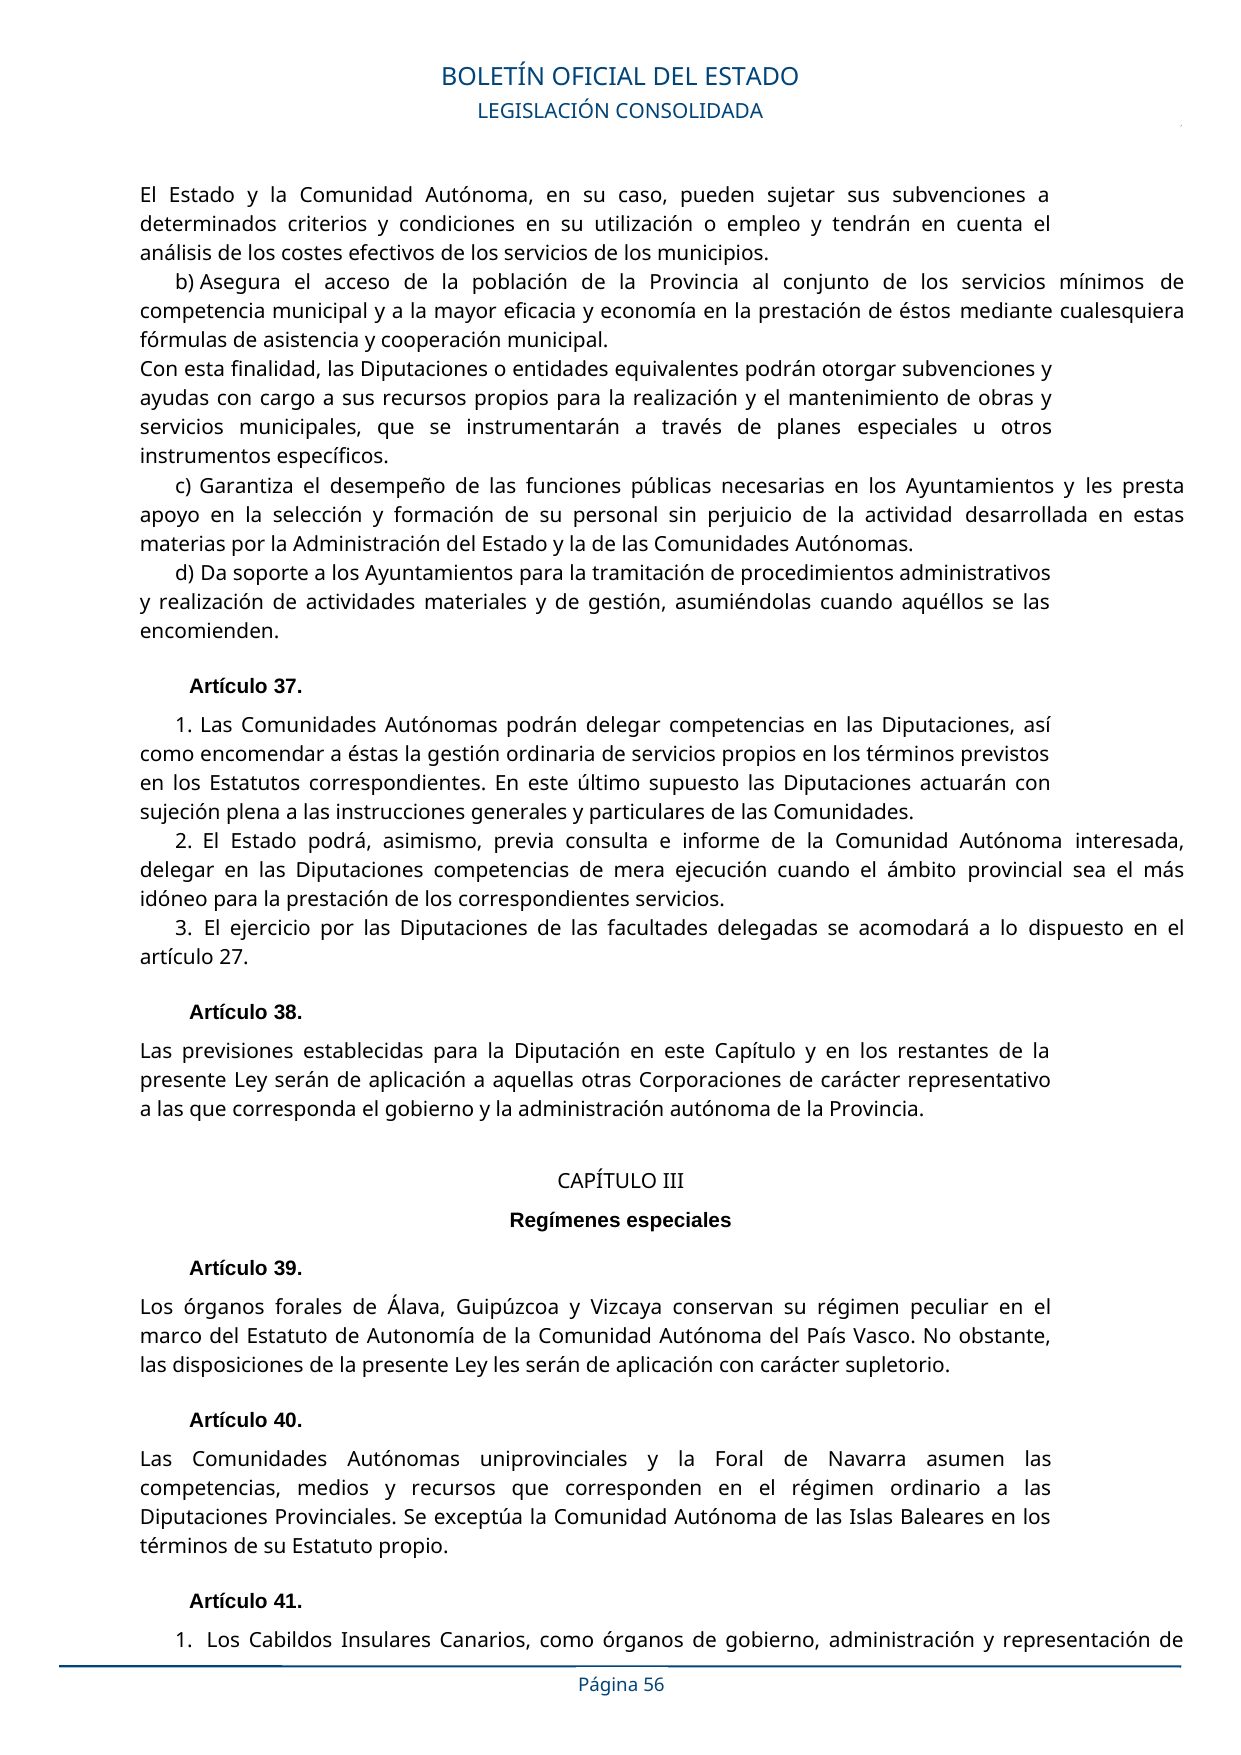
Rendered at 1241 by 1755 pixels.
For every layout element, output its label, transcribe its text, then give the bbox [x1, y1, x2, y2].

list Asegura el acceso de la población de la Provincia al conjunto de los servicios mínimos de competencia municipal y a la mayor eficacia y economía en la prestación de éstos mediante cualesquiera fórmulas de asistencia y cooperación municipal. [139, 267, 1184, 354]
subtitle Artículo 38. [189, 1000, 1184, 1024]
subtitle Regímenes especiales [397, 1207, 843, 1231]
text CAPÍTULO III [397, 1166, 843, 1194]
list Los Cabildos Insulares Canarios, como órganos de gobierno, administración y representación de [139, 1625, 1184, 1654]
text Artículo 39. [189, 1256, 1184, 1280]
list Garantiza el desempeño de las funciones públicas necesarias en los Ayuntamientos y les presta apoyo en la selección y formación de su personal sin perjuicio de la actividad desarrollada en estas materias por la Administración del Estado y la de las Comunidades Autónomas. [139, 471, 1184, 557]
list Da soporte a los Ayuntamientos para la tramitación de procedimientos administrativos y realización de actividades materiales y de gestión, asumiéndolas cuando aquéllos se las encomienden. [139, 558, 1052, 644]
subtitle Artículo 41. [189, 1589, 1184, 1613]
text Las previsiones establecidas para la Diputación en este Capítulo y en los restantes de la presente Ley serán de aplicación a aquellas otras Corporaciones de carácter representativo a las que corresponda el gobierno y la administración autónoma de la Provincia. [139, 1036, 1052, 1123]
text Las Comunidades Autónomas uniprovinciales y la Foral de Navarra asumen las competencias, medios y recursos que corresponden en el régimen ordinario a las Diputaciones Provinciales. Se exceptúa la Comunidad Autónoma de las Islas Baleares en los términos de su Estatuto propio. [139, 1444, 1052, 1559]
text Los órganos forales de Álava, Guipúzcoa y Vizcaya conservan su régimen peculiar en el marco del Estatuto de Autonomía de la Comunidad Autónoma del País Vasco. No obstante, las disposiciones de la presente Ley les serán de aplicación con carácter supletorio. [139, 1292, 1052, 1379]
list El Estado podrá, asimismo, previa consulta e informe de la Comunidad Autónoma interesada, delegar en las Diputaciones competencias de mera ejecución cuando el ámbito provincial sea el más idóneo para la prestación de los correspondientes servicios. [139, 826, 1184, 912]
list Las Comunidades Autónomas podrán delegar competencias en las Diputaciones, así como encomendar a éstas la gestión ordinaria de servicios propios en los términos previstos en los Estatutos correspondientes. En este último supuesto las Diputaciones actuarán con sujeción plena a las instrucciones generales y particulares de las Comunidades. [139, 710, 1052, 825]
subtitle Artículo 37. [189, 674, 1184, 698]
subtitle Artículo 40. [189, 1408, 1184, 1432]
list El ejercicio por las Diputaciones de las facultades delegadas se acomodará a lo dispuesto en el artículo 27. [139, 913, 1184, 971]
text El Estado y la Comunidad Autónoma, en su caso, pueden sujetar sus subvenciones a determinados criterios y condiciones en su utilización o empleo y tendrán en cuenta el análisis de los costes efectivos de los servicios de los municipios. [139, 180, 1052, 267]
text Con esta finalidad, las Diputaciones o entidades equivalentes podrán otorgar subvenciones y ayudas con cargo a sus recursos propios para la realización y el mantenimiento de obras y servicios municipales, que se instrumentarán a través de planes especiales u otros instrumentos específicos. [139, 354, 1052, 470]
